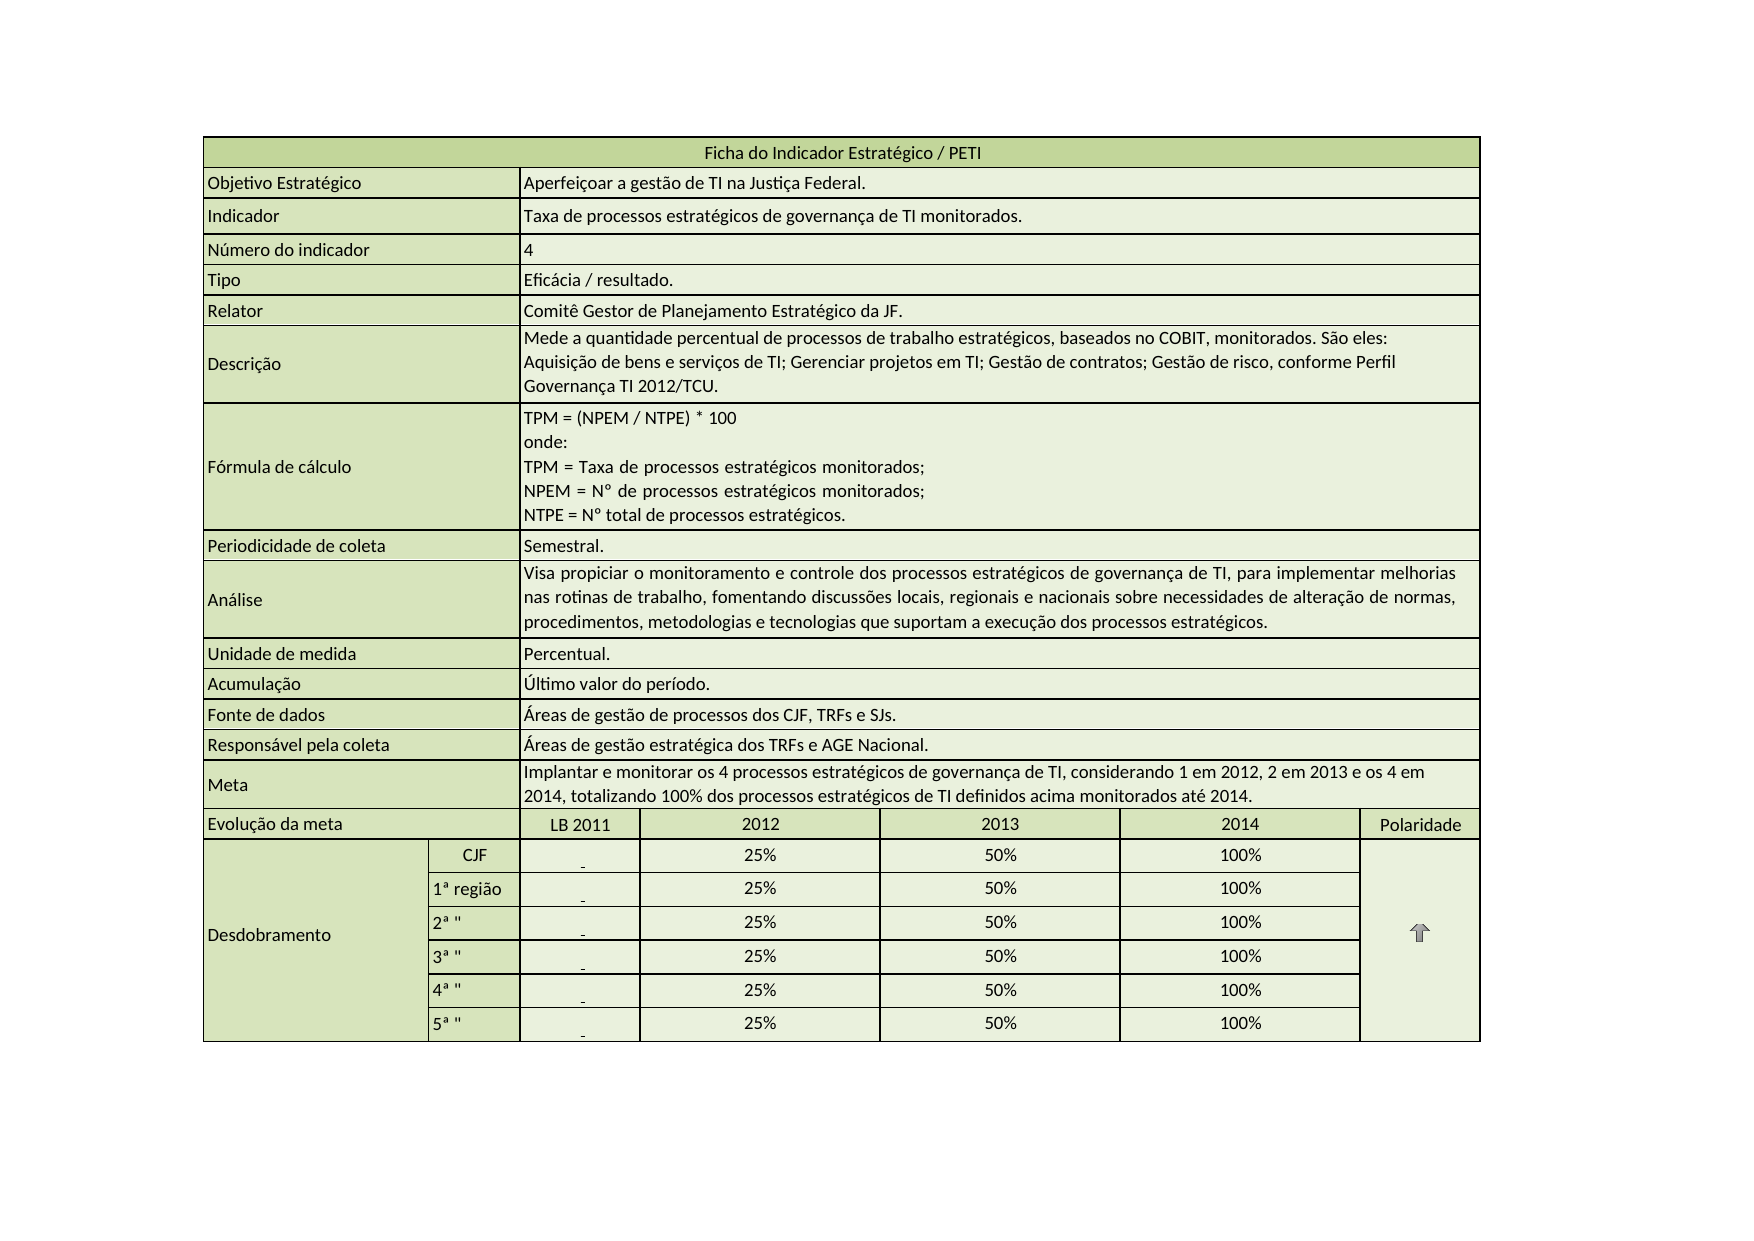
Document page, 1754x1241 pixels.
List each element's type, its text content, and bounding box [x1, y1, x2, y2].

table_cell Periodicidade de coleta [204, 531, 519, 559]
table_cell 1ª região [429, 873, 519, 906]
table_cell 50% [881, 975, 1119, 1007]
table_cell 25% [641, 840, 879, 872]
table_cell Comitê Gestor de Planejamento Estratégico da JF. [521, 296, 1479, 324]
table_cell [521, 840, 639, 872]
table_cell 50% [881, 1008, 1119, 1041]
table_cell Eficácia / resultado. [521, 265, 1479, 294]
table_cell Mede a quantidade percentual de processos de trabalho estratégicos, baseados no COBIT, monitorados. São eles: Aquisição de bens e serviços de TI; Gerenciar projetos em TI; Gestão de contratos; Gestão de risco, conforme Perfil Governança TI 2012/TCU. [521, 326, 1479, 402]
table_cell Tipo [204, 265, 519, 294]
table_cell 100% [1121, 840, 1359, 872]
table_cell 100% [1121, 941, 1359, 973]
table_cell CJF [429, 840, 519, 872]
table_cell Fórmula de cálculo [204, 404, 519, 529]
table_cell 100% [1121, 1008, 1359, 1041]
table_cell 25% [641, 873, 879, 906]
table_cell LB 2011 [521, 809, 639, 838]
table_cell Taxa de processos estratégicos de governança de TI monitorados. [521, 199, 1479, 233]
table_cell Análise [204, 561, 519, 637]
table_cell Evolução da meta [204, 809, 519, 838]
table_cell [521, 975, 639, 1007]
table_cell 5ª " [429, 1008, 519, 1041]
table_cell Aperfeiçoar a gestão de TI na Justiça Federal. [521, 168, 1479, 197]
table_cell Áreas de gestão estratégica dos TRFs e AGE Nacional. [521, 730, 1479, 759]
table_cell 25% [641, 941, 879, 973]
table_cell Número do indicador [204, 235, 519, 264]
table_cell 4 [521, 235, 1479, 264]
table_cell Relator [204, 296, 519, 324]
table_cell TPM = (NPEM / NTPE) * 100 onde: TPM = Taxa de processos estratégicos monitorados; NPEM = Nº de processos estratégicos monitorados; NTPE = Nº total de processos estratégicos. [521, 404, 1479, 529]
table_cell Visa propiciar o monitoramento e controle dos processos estratégicos de governança de TI, para implementar melhorias nas rotinas de trabalho, fomentando discussões locais, regionais e nacionais sobre necessidades de alteração de normas, procedimentos, metodologias e tecnologias que suportam a execução dos processos estratégicos. [521, 561, 1479, 637]
table_cell 2014 [1121, 809, 1359, 838]
table_cell 25% [641, 1008, 879, 1041]
table_cell 2ª " [429, 907, 519, 939]
table_cell Descrição [204, 326, 519, 402]
picture [1409, 924, 1430, 942]
table_cell Último valor do período. [521, 669, 1479, 698]
table_cell Fonte de dados [204, 700, 519, 728]
table_cell Percentual. [521, 639, 1479, 668]
table_cell 2012 [641, 809, 879, 838]
table_cell 50% [881, 941, 1119, 973]
table_cell Responsável pela coleta [204, 730, 519, 759]
table_cell 100% [1121, 873, 1359, 906]
table_cell 100% [1121, 907, 1359, 939]
table_cell 50% [881, 873, 1119, 906]
table_cell 50% [881, 840, 1119, 872]
table_cell Implantar e monitorar os 4 processos estratégicos de governança de TI, considerando 1 em 2012, 2 em 2013 e os 4 em 2014, totalizando 100% dos processos estratégicos de TI definidos acima monitorados até 2014. [521, 761, 1479, 808]
table_cell 25% [641, 975, 879, 1007]
table_cell Semestral. [521, 531, 1479, 559]
table_cell 3ª " [429, 941, 519, 973]
table_cell Polaridade [1361, 809, 1479, 838]
table_cell [521, 1008, 639, 1041]
table_cell Desdobramento [204, 840, 428, 1041]
table_cell 2013 [881, 809, 1119, 838]
table_cell 4ª " [429, 975, 519, 1007]
table_cell [1361, 840, 1479, 1041]
table_cell Acumulação [204, 669, 519, 698]
table_cell Áreas de gestão de processos dos CJF, TRFs e SJs. [521, 700, 1479, 728]
table_cell Indicador [204, 199, 519, 233]
table_cell [521, 907, 639, 939]
table_cell 50% [881, 907, 1119, 939]
table_cell Meta [204, 761, 519, 808]
table_cell [521, 873, 639, 906]
table_cell 25% [641, 907, 879, 939]
table_cell [521, 941, 639, 973]
table_cell Objetivo Estratégico [204, 168, 519, 197]
table_header Ficha do Indicador Estratégico / PETI [204, 138, 1479, 167]
table_cell 100% [1121, 975, 1359, 1007]
table_cell Unidade de medida [204, 639, 519, 668]
